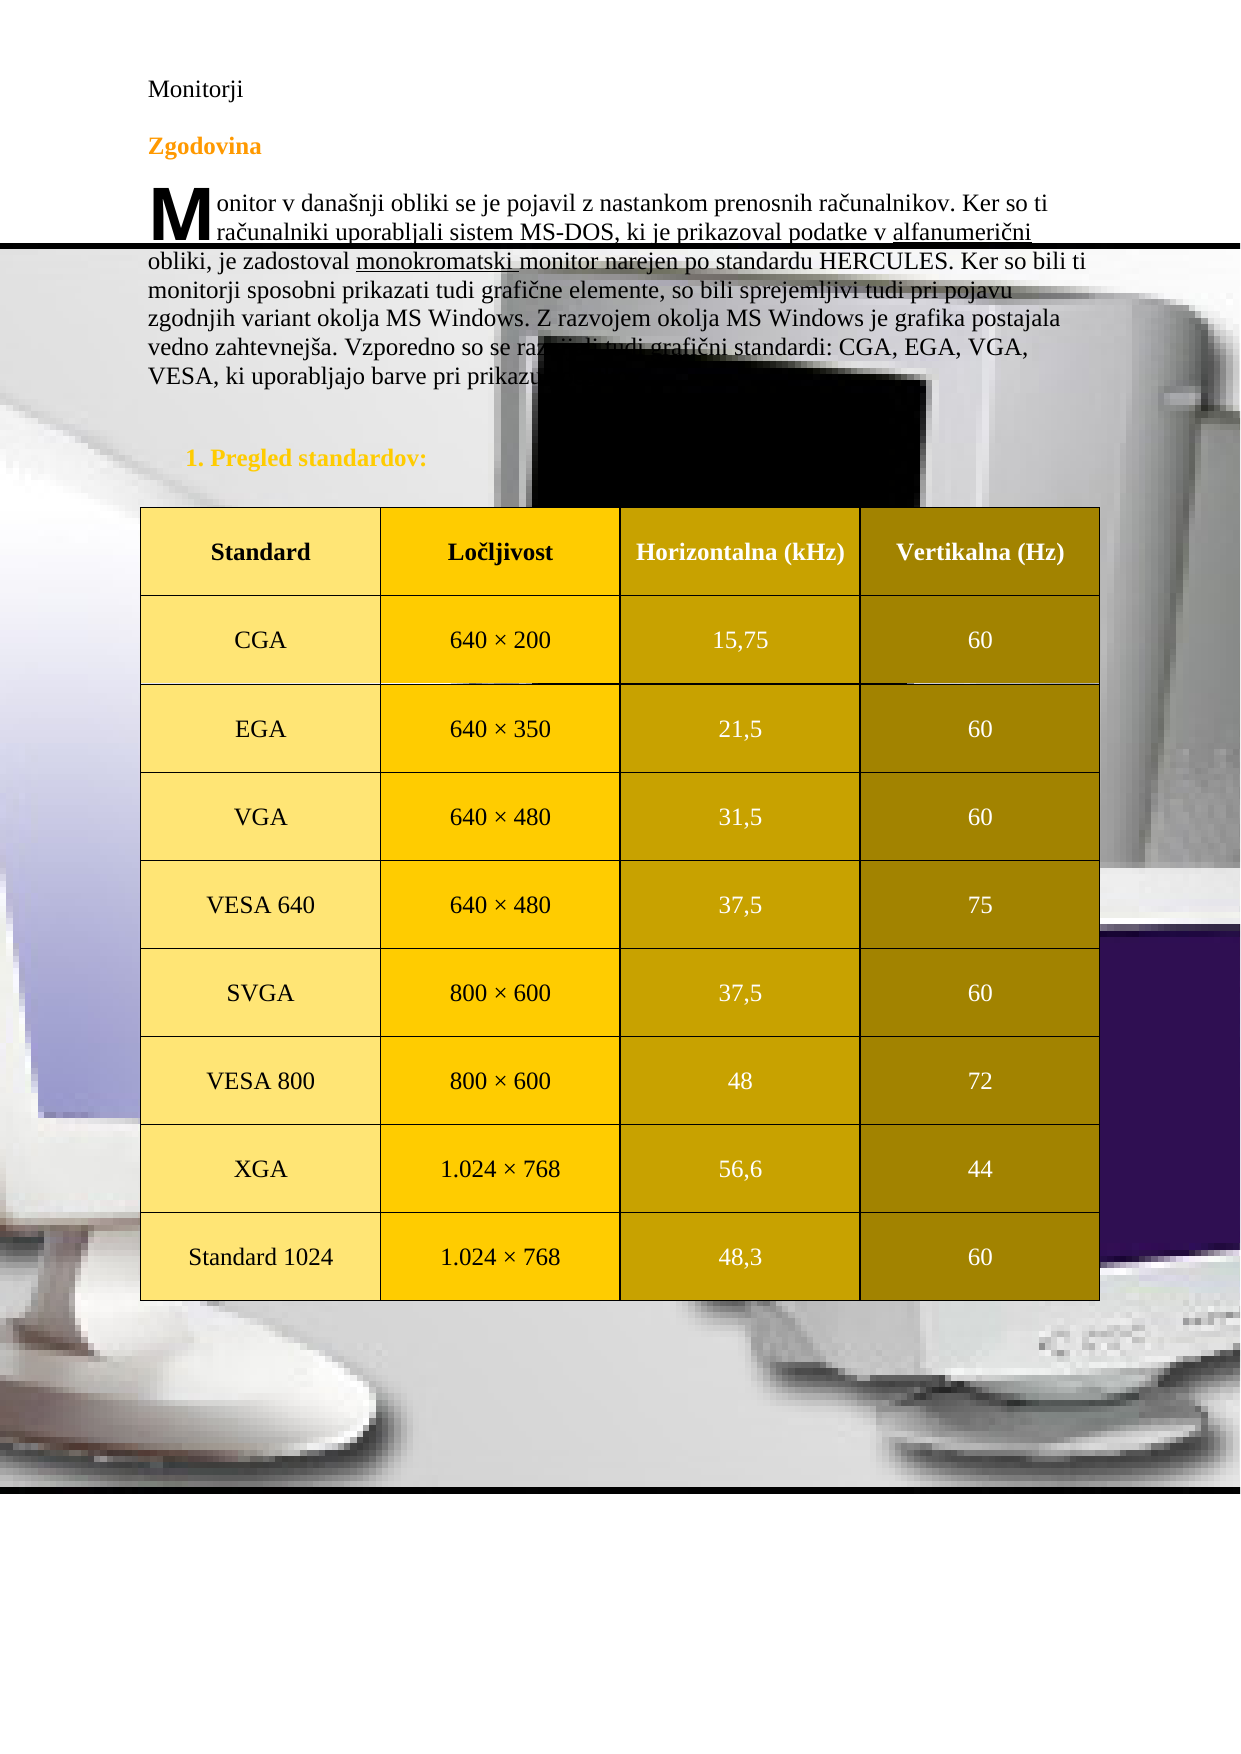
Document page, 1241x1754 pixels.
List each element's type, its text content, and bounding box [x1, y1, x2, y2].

table_cell 15,75 [621, 596, 859, 683]
text Monitor v današnji obliki se je pojavil z nastankom prenosnih računalnikov. Ker so ti računalniki uporabljali sistem MS-DOS, ki je prikazoval podatke v alfanumerični obliki, je zadostoval monokromatski monitor narejen po standardu HERCULES. Ker so bili ti monitorji sposobni prikazati tudi grafične elemente, so bili sprejemljivi tudi pri pojavu zgodnjih variant okolja MS Windows. Z razvojem okolja MS Windows je grafika postajala vedno zahtevnejša. Vzporedno so se razvijali tudi grafični standardi: CGA, EGA, VGA, VESA, ki uporabljajo barve pri prikazu podatkov. [148, 188, 1093, 390]
table_cell 640 × 350 [381, 685, 619, 772]
table_header Vertikalna (Hz) [861, 508, 1099, 595]
table_cell 48 [621, 1037, 859, 1124]
table_cell 60 [861, 949, 1099, 1036]
table_cell 37,5 [621, 949, 859, 1036]
subtitle Zgodovina [148, 131, 1093, 160]
table_cell 800 × 600 [381, 1037, 619, 1124]
table_cell 56,6 [621, 1125, 859, 1212]
subtitle 1. Pregled standardov: [148, 443, 1093, 472]
table_cell 44 [861, 1125, 1099, 1212]
table_cell CGA [141, 596, 380, 683]
table_cell 1.024 × 768 [381, 1125, 619, 1212]
table_cell VESA 640 [141, 861, 380, 948]
table_cell 72 [861, 1037, 1099, 1124]
table_cell 60 [861, 685, 1099, 772]
table_cell SVGA [141, 949, 380, 1036]
table_cell XGA [141, 1125, 380, 1212]
table_cell 37,5 [621, 861, 859, 948]
table_cell 640 × 200 [381, 596, 619, 683]
table_cell Standard 1024 [141, 1213, 380, 1300]
table_cell 60 [861, 1213, 1099, 1300]
table_header Ločljivost [381, 508, 619, 595]
table_cell 21,5 [621, 685, 859, 772]
table_header Horizontalna (kHz) [621, 508, 859, 595]
table_cell 640 × 480 [381, 773, 619, 860]
table_cell 640 × 480 [381, 861, 619, 948]
table_cell VGA [141, 773, 380, 860]
picture [0, 243, 1241, 1494]
table_cell EGA [141, 685, 380, 772]
table_cell 75 [861, 861, 1099, 948]
table_cell 1.024 × 768 [381, 1213, 619, 1300]
table_cell 800 × 600 [381, 949, 619, 1036]
table_cell 60 [861, 596, 1099, 683]
table_cell VESA 800 [141, 1037, 380, 1124]
table_cell 31,5 [621, 773, 859, 860]
table_header Standard [141, 508, 380, 595]
table_cell 60 [861, 773, 1099, 860]
table_cell 48,3 [621, 1213, 859, 1300]
